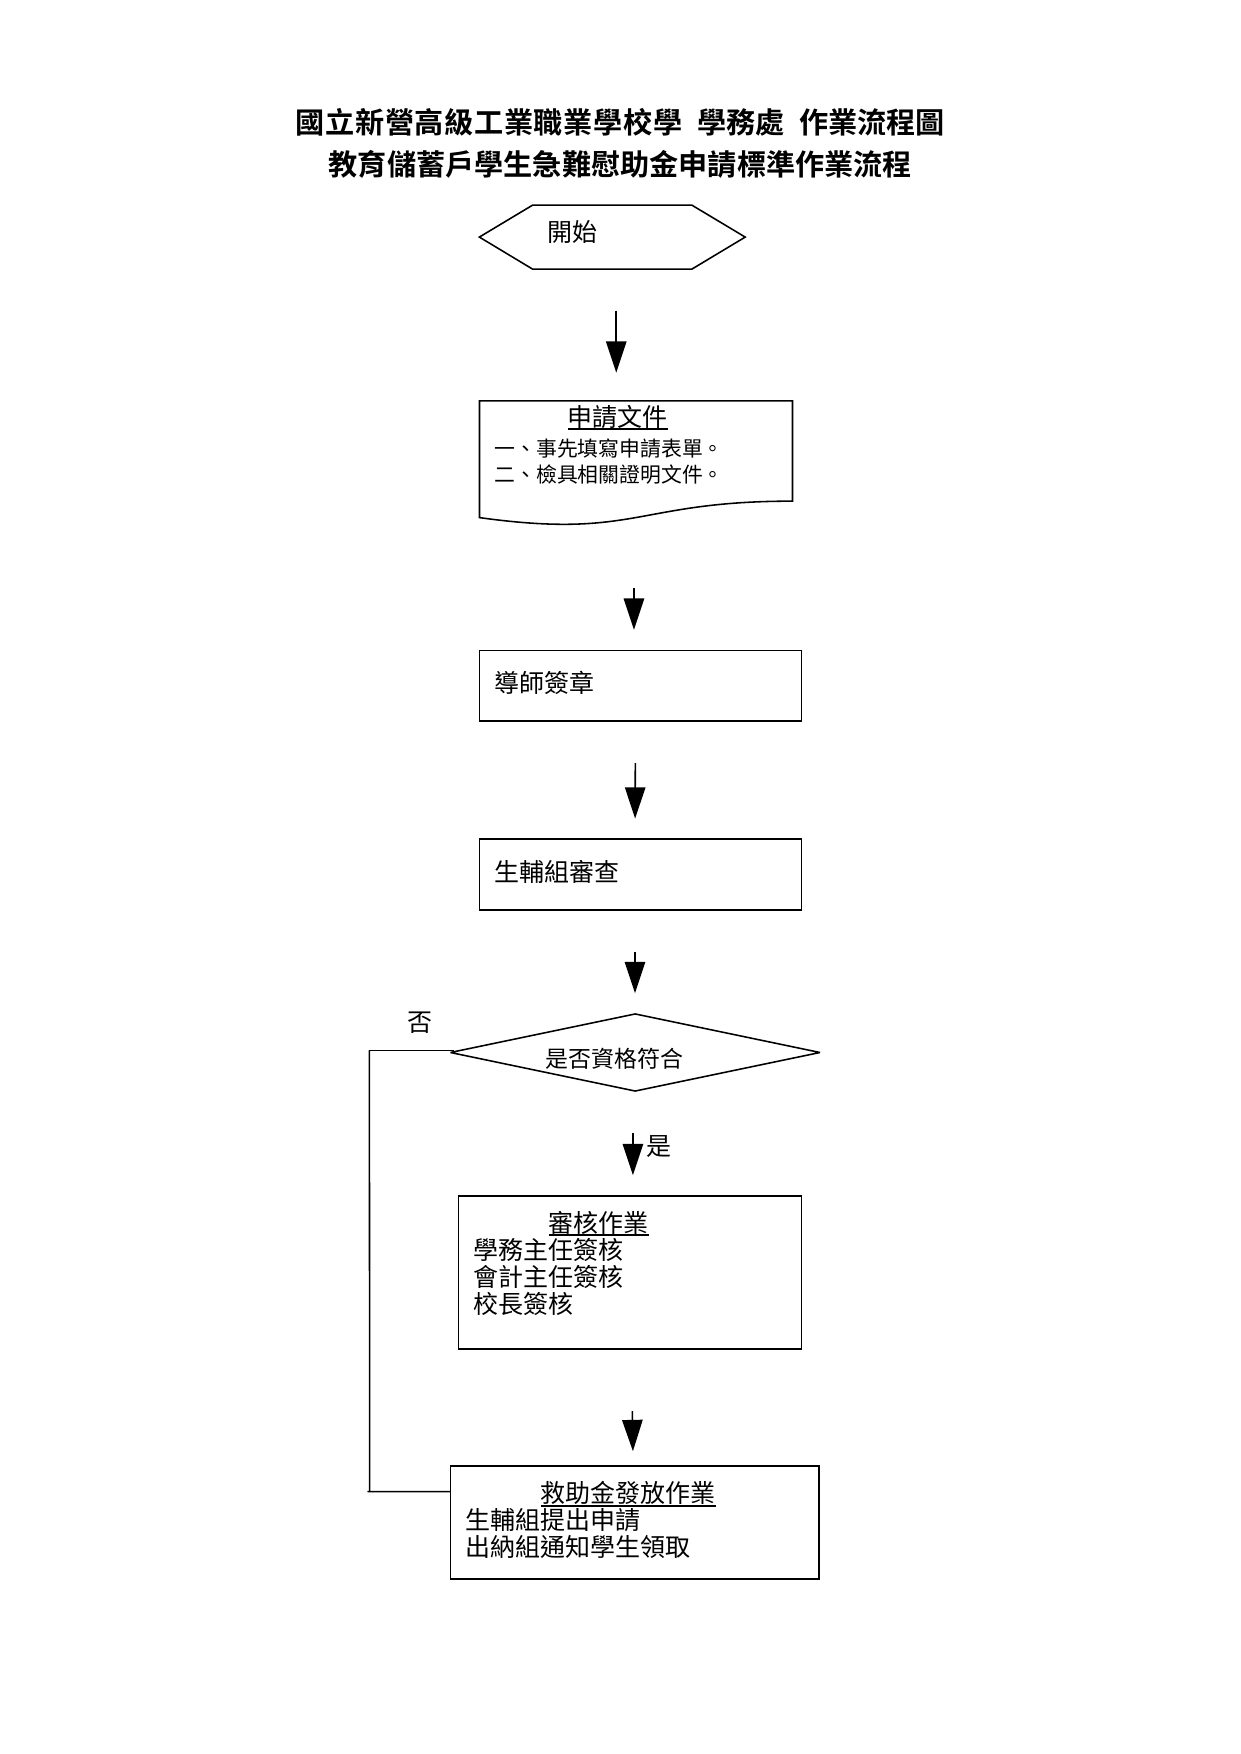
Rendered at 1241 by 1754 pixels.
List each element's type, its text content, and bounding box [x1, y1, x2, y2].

text 教育儲蓄戶學生急難慰助金申請標準作業流程 [118, 142, 1122, 183]
text 國立新營高級工業職業學校學 學務處 作業流程圖 [118, 79, 1122, 142]
